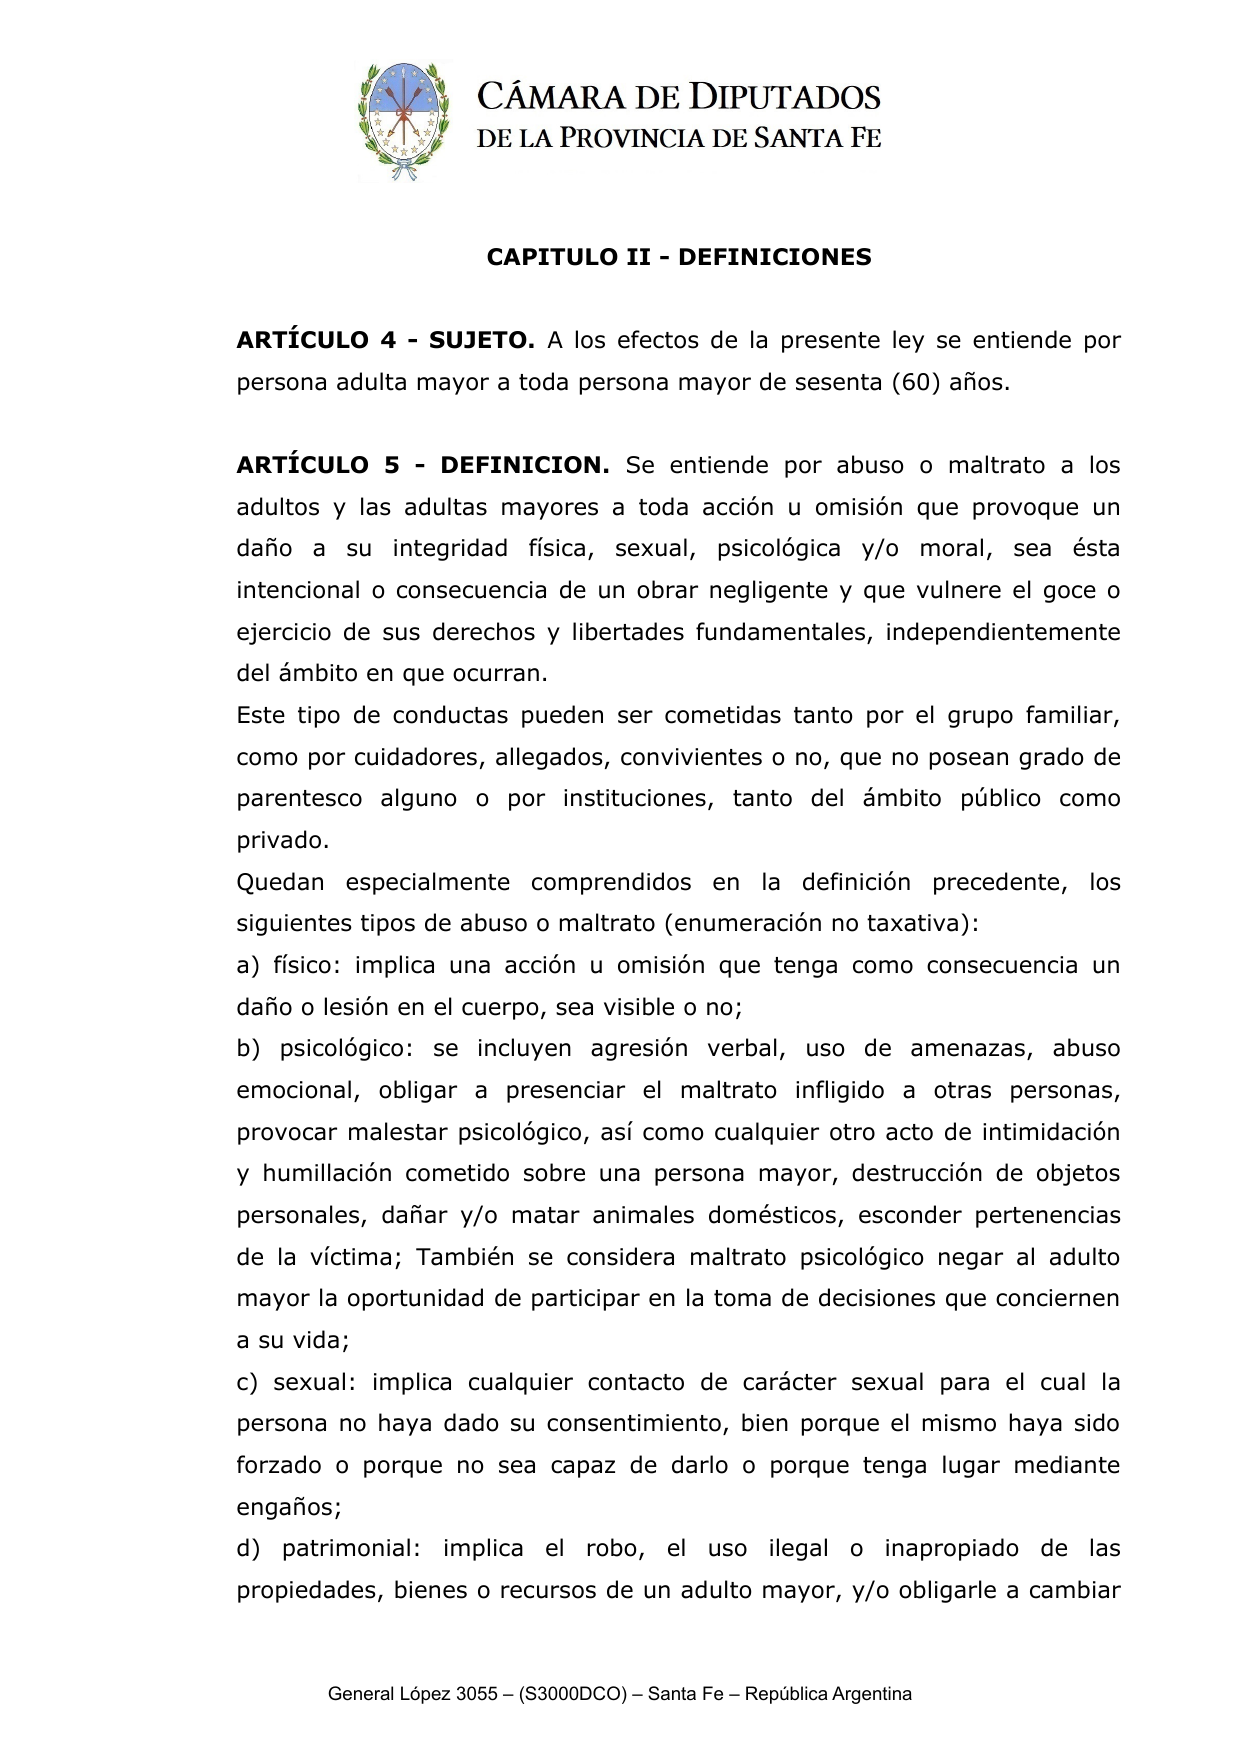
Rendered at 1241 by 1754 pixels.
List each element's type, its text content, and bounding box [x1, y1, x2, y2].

text c) sexual: implica cualquier contacto de carácter sexual para el cual la persona no haya dado su consentimiento, bien porque el mismo haya sido forzado o porque no sea capaz de darlo o porque tenga lugar mediante engaños; [236, 1367, 1122, 1520]
text Quedan especialmente comprendidos en la definición precedente, los siguientes tipos de abuso o maltrato (enumeración no taxativa): [236, 867, 1122, 937]
text ARTÍCULO 4 - SUJETO. A los efectos de la presente ley se entiende por persona adulta mayor a toda persona mayor de sesenta (60) años. [236, 326, 1122, 395]
text a) físico: implica una acción u omisión que tenga como consecuencia un daño o lesión en el cuerpo, sea visible o no; [236, 951, 1122, 1020]
text CAPITULO II - DEFINICIONES [236, 242, 1122, 270]
text b) psicológico: se incluyen agresión verbal, uso de amenazas, abuso emocional, obligar a presenciar el maltrato infligido a otras personas, provocar malestar psicológico, así como cualquier otro acto de intimidación y humillación cometido sobre una persona mayor, destrucción de objetos personales, dañar y/o matar animales domésticos, esconder pertenencias de la víctima; También se considera maltrato psicológico negar al adulto mayor la oportunidad de participar en la toma de decisiones que conciernen a su vida; [236, 1034, 1122, 1353]
text d) patrimonial: implica el robo, el uso ilegal o inapropiado de las propiedades, bienes o recursos de un adulto mayor, y/o obligarle a cambiar [236, 1534, 1122, 1603]
text Este tipo de conductas pueden ser cometidas tanto por el grupo familiar, como por cuidadores, allegados, convivientes o no, que no posean grado de parentesco alguno o por instituciones, tanto del ámbito público como privado. [236, 701, 1122, 853]
picture [354, 59, 886, 183]
text ARTÍCULO 5 - DEFINICION. Se entiende por abuso o maltrato a los adultos y las adultas mayores a toda acción u omisión que provoque un daño a su integridad física, sexual, psicológica y/o moral, sea ésta intencional o consecuencia de un obrar negligente y que vulnere el goce o ejercicio de sus derechos y libertades fundamentales, independientemente del ámbito en que ocurran. [236, 451, 1122, 687]
